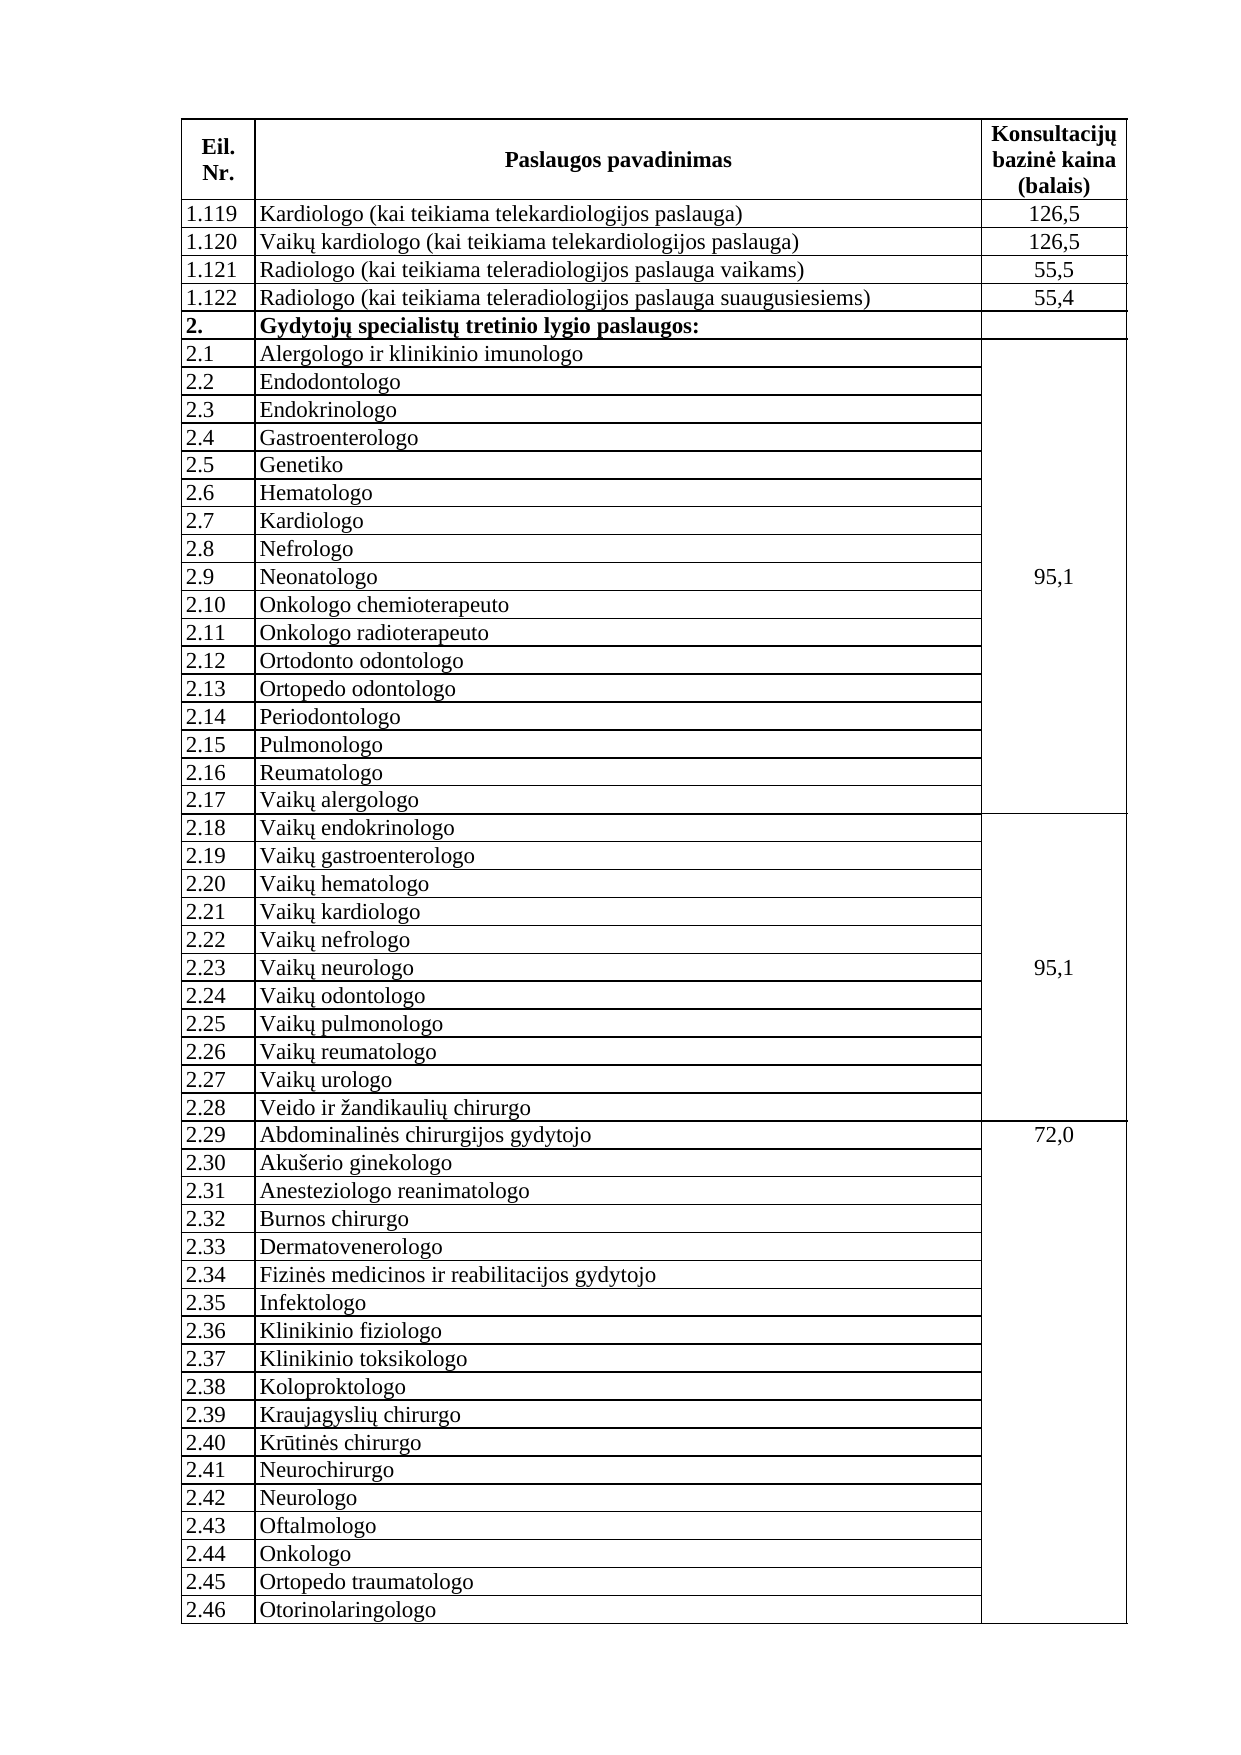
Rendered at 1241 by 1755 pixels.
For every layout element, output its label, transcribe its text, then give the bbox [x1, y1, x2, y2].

table_cell 2.6 [182, 480, 254, 506]
table_cell Anesteziologo reanimatologo [256, 1177, 981, 1204]
table_cell 2.35 [182, 1289, 254, 1315]
table_cell Klinikinio fiziologo [256, 1317, 981, 1343]
table_cell 2.25 [182, 1010, 254, 1036]
table_cell Pulmonologo [256, 731, 981, 757]
table_cell 2.4 [182, 424, 254, 450]
table_cell 2.13 [182, 675, 254, 701]
table_cell Hematologo [256, 480, 981, 506]
table_cell Neurologo [256, 1485, 981, 1511]
table_cell 2.30 [182, 1150, 254, 1176]
table_cell Ortodonto odontologo [256, 647, 981, 673]
table_cell 2.22 [182, 926, 254, 952]
table_cell 2.34 [182, 1261, 254, 1287]
table_cell 2.33 [182, 1233, 254, 1259]
table_cell 2.21 [182, 898, 254, 924]
table_cell 2.39 [182, 1401, 254, 1427]
table_cell 2.11 [182, 619, 254, 645]
table_cell 2.28 [182, 1094, 254, 1120]
table_cell 2.5 [182, 452, 254, 478]
table_cell Periodontologo [256, 703, 981, 729]
table_cell Nefrologo [256, 535, 981, 562]
table_cell 72,0 [982, 1122, 1126, 1622]
table_cell 2.38 [182, 1373, 254, 1399]
table_cell Oftalmologo [256, 1512, 981, 1539]
table_cell 2.27 [182, 1066, 254, 1092]
table_cell Vaikų urologo [256, 1066, 981, 1092]
table_cell Infektologo [256, 1289, 981, 1315]
table_cell 2.14 [182, 703, 254, 729]
table_cell Kardiologo [256, 507, 981, 534]
table_cell 2.7 [182, 507, 254, 534]
table_cell Vaikų gastroenterologo [256, 842, 981, 869]
table_cell 2.3 [182, 396, 254, 422]
table_header Paslaugos pavadinimas [256, 120, 981, 199]
table_cell Fizinės medicinos ir reabilitacijos gydytojo [256, 1261, 981, 1287]
table_cell 2.10 [182, 591, 254, 617]
table_cell Vaikų pulmonologo [256, 1010, 981, 1036]
table_cell Alergologo ir klinikinio imunologo [256, 340, 981, 366]
table_cell Onkologo radioterapeuto [256, 619, 981, 645]
table_cell Endokrinologo [256, 396, 981, 422]
table_cell 2.2 [182, 368, 254, 394]
table_cell Abdominalinės chirurgijos gydytojo [256, 1122, 981, 1148]
table_cell 126,5 [982, 228, 1126, 254]
table_cell 1.120 [182, 228, 254, 254]
table_cell Ortopedo odontologo [256, 675, 981, 701]
table_cell 2.46 [182, 1596, 254, 1622]
table_cell 95,1 [982, 814, 1126, 1120]
table_cell 2.45 [182, 1568, 254, 1594]
table_cell 2.29 [182, 1122, 254, 1148]
table_cell 2.24 [182, 982, 254, 1008]
table_cell 2.23 [182, 954, 254, 980]
table_cell 2.12 [182, 647, 254, 673]
table_cell 2.18 [182, 815, 254, 841]
table_cell Neonatologo [256, 563, 981, 589]
table_cell Radiologo (kai teikiama teleradiologijos paslauga suaugusiesiems) [256, 284, 981, 310]
table_cell [982, 312, 1126, 338]
table_cell 2.43 [182, 1512, 254, 1539]
table_cell 1.119 [182, 200, 254, 227]
table_cell 2.37 [182, 1345, 254, 1371]
table_cell 2.26 [182, 1038, 254, 1064]
table_cell Kraujagyslių chirurgo [256, 1401, 981, 1427]
table_cell 2.42 [182, 1485, 254, 1511]
table_cell Vaikų alergologo [256, 786, 981, 813]
table_cell Vaikų nefrologo [256, 926, 981, 952]
table_cell Kardiologo (kai teikiama telekardiologijos paslauga) [256, 200, 981, 227]
table_cell 2.17 [182, 786, 254, 813]
table_cell Onkologo chemioterapeuto [256, 591, 981, 617]
table_cell 2.32 [182, 1205, 254, 1232]
table_cell Akušerio ginekologo [256, 1150, 981, 1176]
table_cell Gastroenterologo [256, 424, 981, 450]
table_cell 2.8 [182, 535, 254, 562]
table_cell Krūtinės chirurgo [256, 1429, 981, 1455]
table_cell Vaikų kardiologo [256, 898, 981, 924]
table_cell 1.121 [182, 256, 254, 282]
table_cell 2.40 [182, 1429, 254, 1455]
table_cell Klinikinio toksikologo [256, 1345, 981, 1371]
table_cell 2.16 [182, 759, 254, 785]
table_cell 2.15 [182, 731, 254, 757]
table_cell Radiologo (kai teikiama teleradiologijos paslauga vaikams) [256, 256, 981, 282]
table_cell Genetiko [256, 452, 981, 478]
table_cell 2. [182, 312, 254, 338]
table_cell 1.122 [182, 284, 254, 310]
table_header Eil. Nr. [182, 120, 254, 199]
table_cell 55,5 [982, 256, 1126, 282]
table_cell Vaikų kardiologo (kai teikiama telekardiologijos paslauga) [256, 228, 981, 254]
table_cell 2.31 [182, 1177, 254, 1204]
table_cell Neurochirurgo [256, 1457, 981, 1483]
table_cell 95,1 [982, 340, 1126, 813]
table_cell Vaikų reumatologo [256, 1038, 981, 1064]
table_cell Endodontologo [256, 368, 981, 394]
table_cell 55,4 [982, 284, 1126, 310]
table_cell 2.19 [182, 842, 254, 869]
table_cell 126,5 [982, 200, 1126, 227]
table_cell Otorinolaringologo [256, 1596, 981, 1622]
table_cell Dermatovenerologo [256, 1233, 981, 1259]
table_cell Ortopedo traumatologo [256, 1568, 981, 1594]
table_cell Vaikų neurologo [256, 954, 981, 980]
table_cell 2.41 [182, 1457, 254, 1483]
table_cell 2.1 [182, 340, 254, 366]
table_cell Veido ir žandikaulių chirurgo [256, 1094, 981, 1120]
table_cell 2.9 [182, 563, 254, 589]
table_cell Reumatologo [256, 759, 981, 785]
table_cell Onkologo [256, 1540, 981, 1567]
table_cell Burnos chirurgo [256, 1205, 981, 1232]
table_cell 2.44 [182, 1540, 254, 1567]
table_header Konsultacijų bazinė kaina (balais) [982, 120, 1126, 199]
table_cell Vaikų odontologo [256, 982, 981, 1008]
table_cell Vaikų hematologo [256, 870, 981, 897]
table_cell 2.36 [182, 1317, 254, 1343]
table_cell 2.20 [182, 870, 254, 897]
table_cell Koloproktologo [256, 1373, 981, 1399]
table_cell Gydytojų specialistų tretinio lygio paslaugos: [256, 312, 981, 338]
table_cell Vaikų endokrinologo [256, 815, 981, 841]
